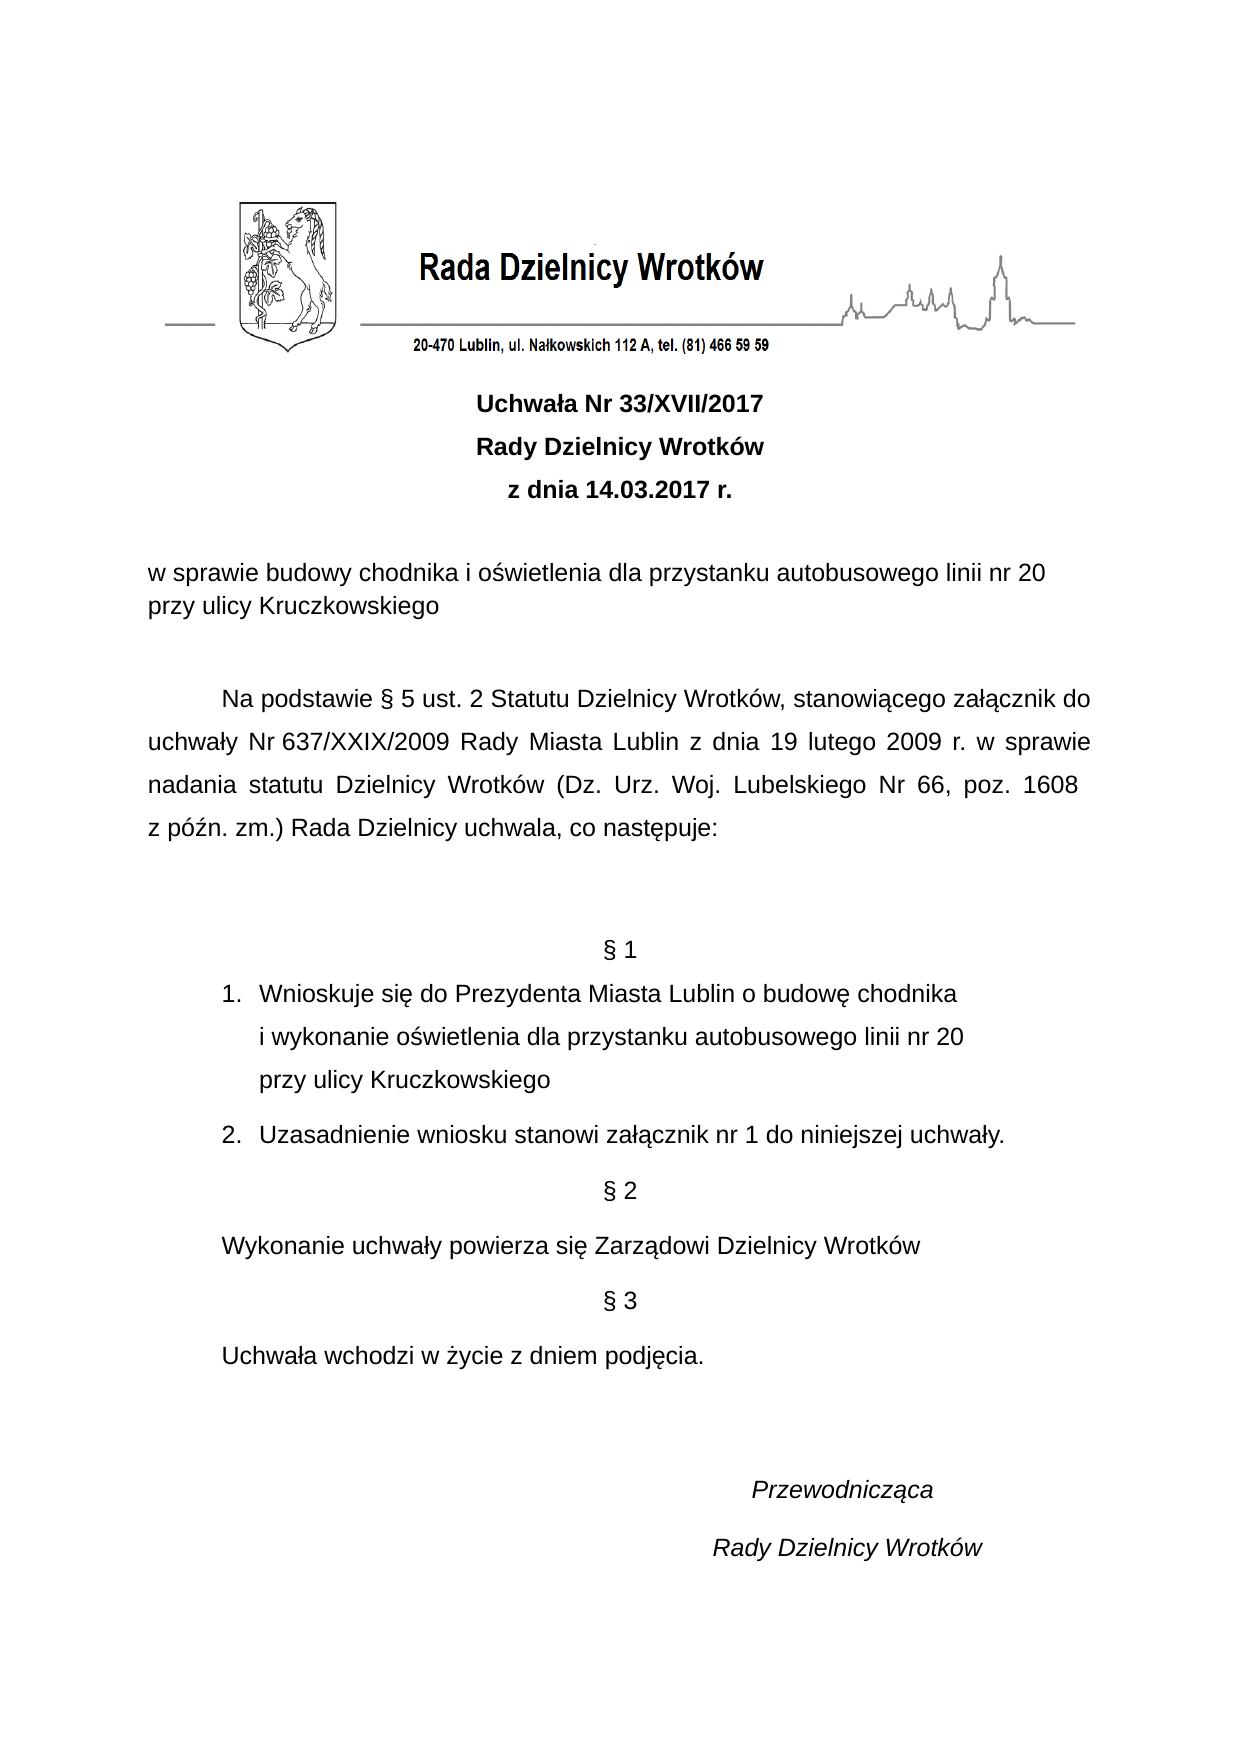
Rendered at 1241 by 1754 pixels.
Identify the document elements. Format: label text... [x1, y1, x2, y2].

text § 2 [148, 1176, 1093, 1205]
text Uchwała Nr 33/XVII/2017 [148, 176, 1093, 417]
text § 3 [148, 1286, 1093, 1315]
text Przewodnicząca [148, 1476, 1093, 1504]
text Rady Dzielnicy Wrotków [148, 1533, 1093, 1562]
text Rady Dzielnicy Wrotków [148, 432, 1093, 461]
list Uzasadnienie wniosku stanowi załącznik nr 1 do niniejszej uchwały. [221, 1120, 1093, 1149]
text Na podstawie § 5 ust. 2 Statutu Dzielnicy Wrotków, stanowiącego załącznik do uchwały Nr 637/XXIX/2009 Rady Miasta Lublin z dnia 19 lutego 2009 r. w sprawie nadania statutu Dzielnicy Wrotków (Dz. Urz. Woj. Lubelskiego Nr 66, poz. 1608 z późn. zm.) Rada Dzielnicy uchwala, co następuje: [148, 684, 1093, 842]
text Wykonanie uchwały powierza się Zarządowi Dzielnicy Wrotków [148, 1231, 1093, 1260]
text Uchwała wchodzi w życie z dniem podjęcia. [148, 1341, 1093, 1370]
text w sprawie budowy chodnika i oświetlenia dla przystanku autobusowego linii nr 20 przy ulicy Kruczkowskiego [148, 558, 1093, 619]
list Wnioskuje się do Prezydenta Miasta Lublin o budowę chodnika i wykonanie oświetlenia dla przystanku autobusowego linii nr 20 przy ulicy Kruczkowskiego [221, 978, 1093, 1093]
text z dnia 14.03.2017 r. [148, 475, 1093, 504]
text § 1 [148, 935, 1093, 964]
